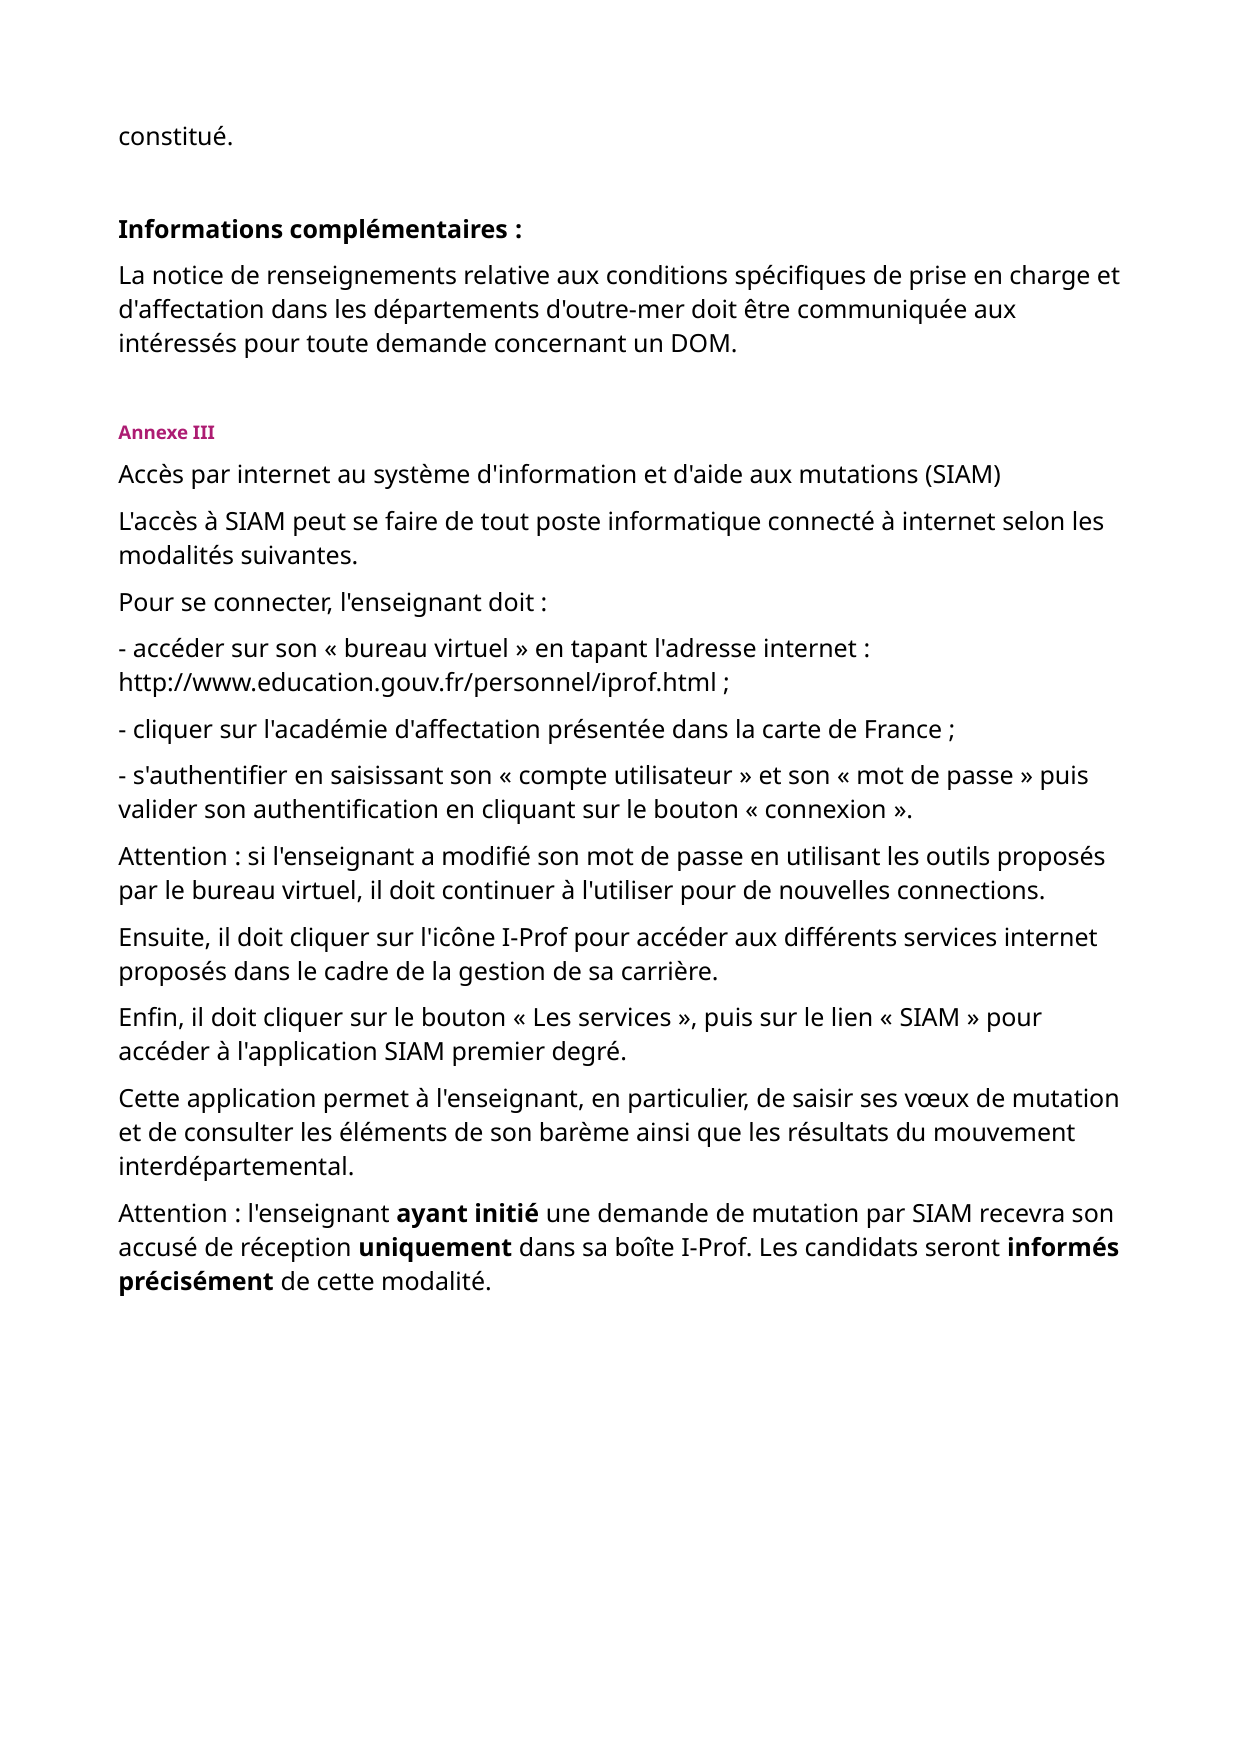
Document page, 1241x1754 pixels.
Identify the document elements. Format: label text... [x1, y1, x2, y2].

text Informations complémentaires : [118, 211, 1122, 245]
text Ensuite, il doit cliquer sur l'icône I-Prof pour accéder aux différents services internet proposés dans le cadre de la gestion de sa carrière. [118, 919, 1122, 987]
text La notice de renseignements relative aux conditions spécifiques de prise en charge et d'affectation dans les départements d'outre-mer doit être communiquée aux intéressés pour toute demande concernant un DOM. [118, 258, 1122, 360]
text - s'authentifier en saisissant son « compte utilisateur » et son « mot de passe » puis valider son authentification en cliquant sur le bouton « connexion ». [118, 758, 1122, 826]
text constitué. [118, 118, 1122, 152]
text Pour se connecter, l'enseignant doit : [118, 584, 1122, 618]
text Attention : si l'enseignant a modifié son mot de passe en utilisant les outils proposés par le bureau virtuel, il doit continuer à l'utiliser pour de nouvelles connections. [118, 839, 1122, 907]
text Enfin, il doit cliquer sur le bouton « Les services », puis sur le lien « SIAM » pour accéder à l'application SIAM premier degré. [118, 1000, 1122, 1068]
text Annexe III [118, 419, 1122, 444]
text - accéder sur son « bureau virtuel » en tapant l'adresse internet : http://www.education.gouv.fr/personnel/iprof.html ; [118, 631, 1122, 699]
text Attention : l'enseignant ayant initié une demande de mutation par SIAM recevra son accusé de réception uniquement dans sa boîte I-Prof. Les candidats seront informés précisément de cette modalité. [118, 1195, 1122, 1297]
text Cette application permet à l'enseignant, en particulier, de saisir ses vœux de mutation et de consulter les éléments de son barème ainsi que les résultats du mouvement interdépartemental. [118, 1081, 1122, 1183]
text Accès par internet au système d'information et d'aide aux mutations (SIAM) [118, 457, 1122, 491]
text L'accès à SIAM peut se faire de tout poste informatique connecté à internet selon les modalités suivantes. [118, 504, 1122, 572]
text - cliquer sur l'académie d'affectation présentée dans la carte de France ; [118, 711, 1122, 746]
